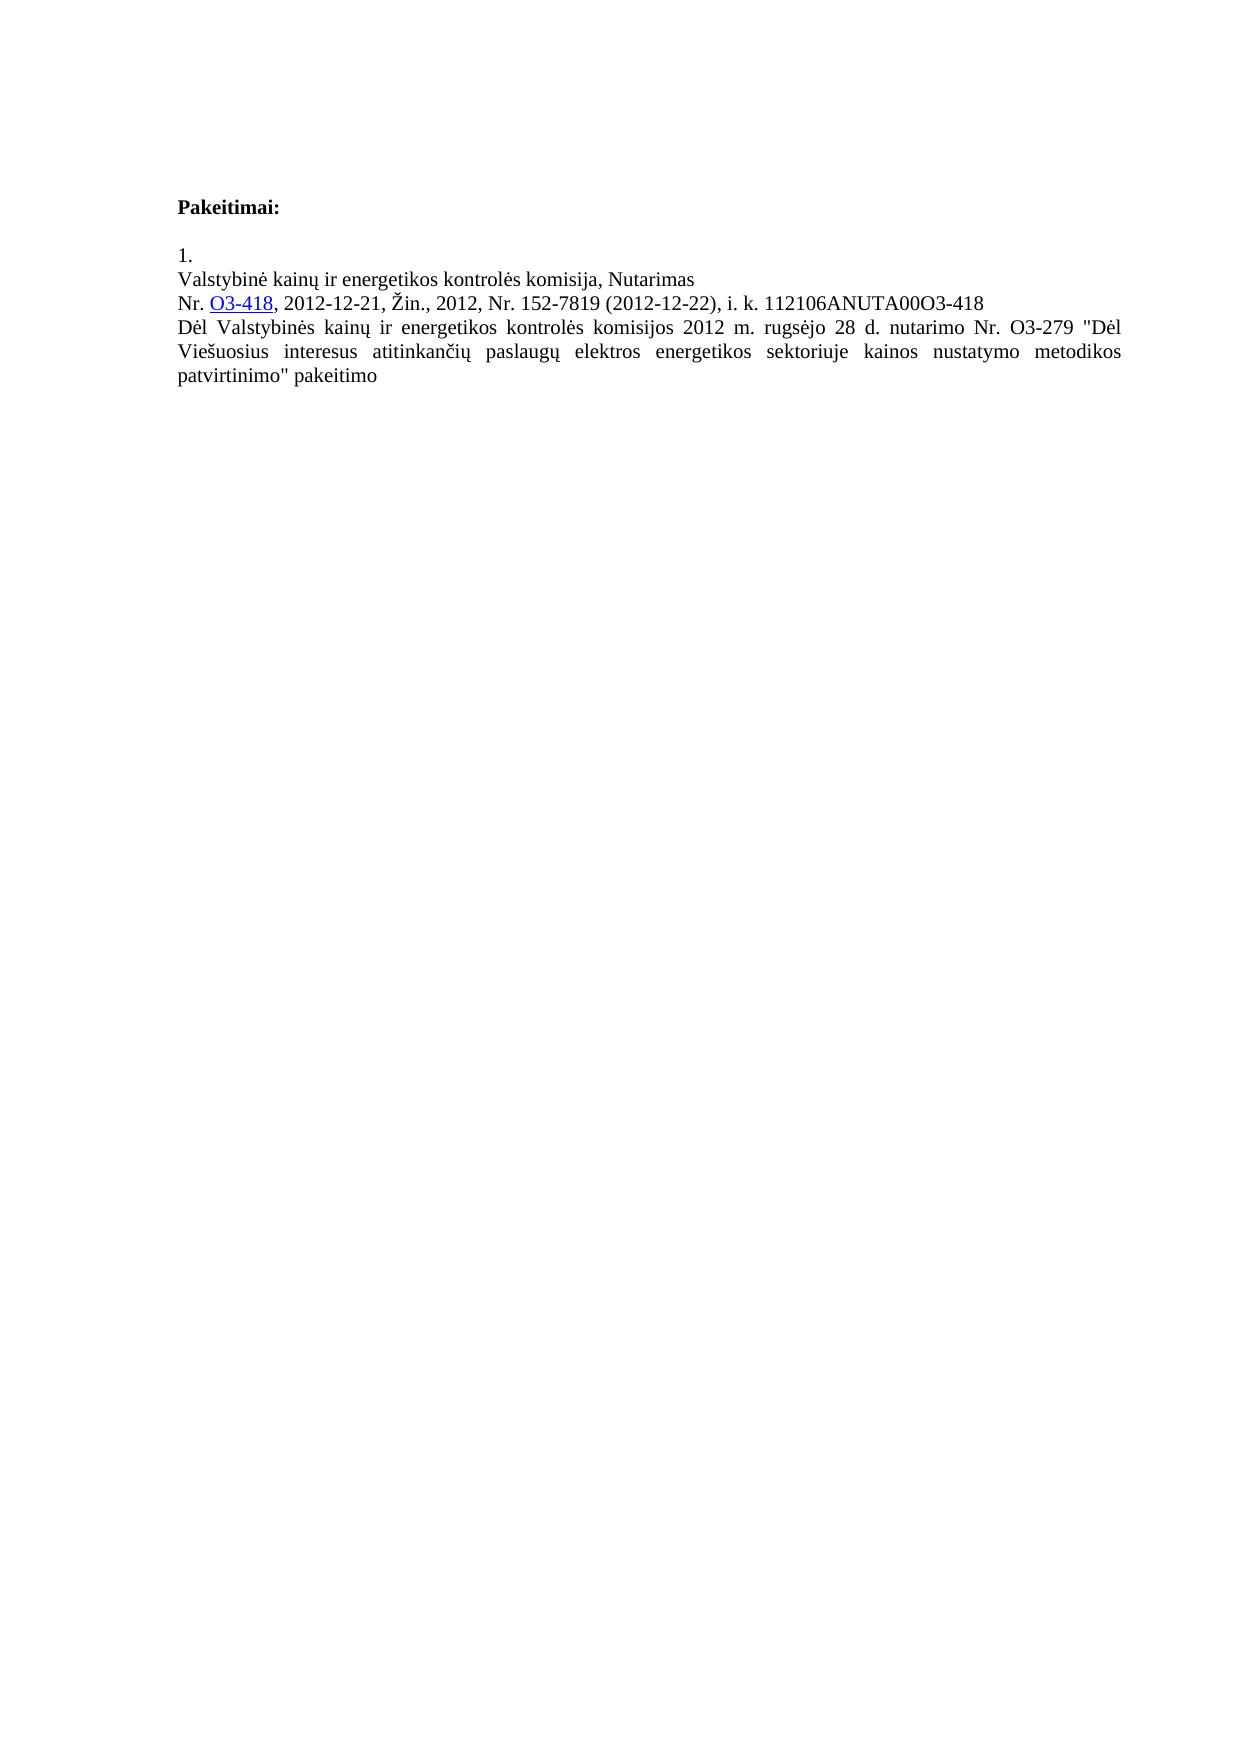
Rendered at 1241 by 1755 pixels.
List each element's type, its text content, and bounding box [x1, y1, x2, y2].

text 1. [177, 243, 1122, 267]
text Valstybinė kainų ir energetikos kontrolės komisija, Nutarimas [177, 267, 1122, 291]
text Nr. O3-418, 2012-12-21, Žin., 2012, Nr. 152-7819 (2012-12-22), i. k. 112106ANUTA00O3-418 [177, 291, 1122, 315]
text Pakeitimai: [177, 195, 1122, 219]
text Dėl Valstybinės kainų ir energetikos kontrolės komisijos 2012 m. rugsėjo 28 d. nutarimo Nr. O3-279 "Dėl Viešuosius interesus atitinkančių paslaugų elektros energetikos sektoriuje kainos nustatymo metodikos patvirtinimo" pakeitimo [177, 315, 1122, 387]
